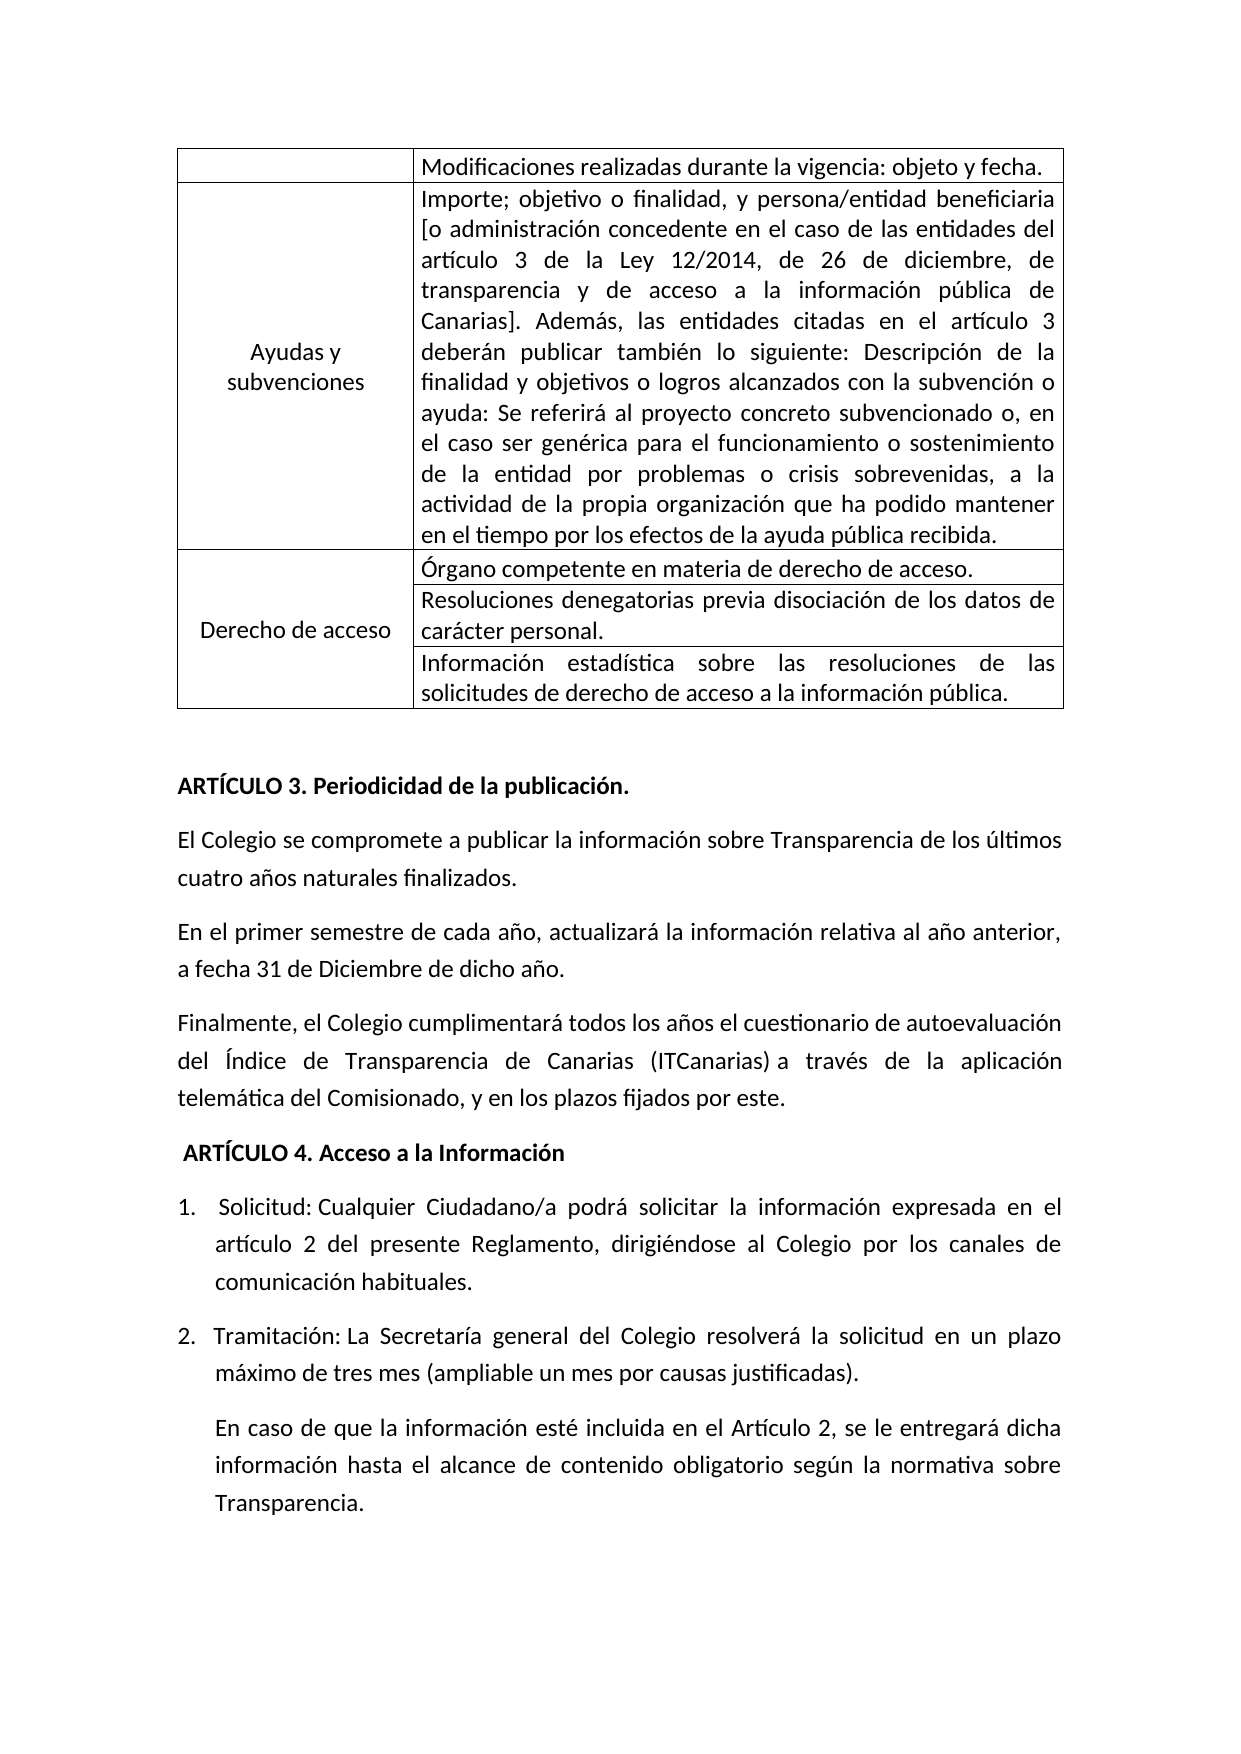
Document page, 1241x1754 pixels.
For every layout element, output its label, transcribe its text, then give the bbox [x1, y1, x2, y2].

text ARTÍCULO 3. Periodicidad de la publicación. [177, 763, 1063, 801]
table_cell Importe; objetivo o finalidad, y persona/entidad beneficiaria [o administración concedente en el caso de las entidades del artículo 3 de la Ley 12/2014, de 26 de diciembre, de transparencia y de acceso a la información pública de Canarias]. Además, las entidades citadas en el artículo 3 deberán publicar también lo siguiente: Descripción de la finalidad y objetivos o logros alcanzados con la subvención o ayuda: Se referirá al proyecto concreto subvencionado o, en el caso ser genérica para el funcionamiento o sostenimiento de la entidad por problemas o crisis sobrevenidas, a la actividad de la propia organización que ha podido mantener en el tiempo por los efectos de la ayuda pública recibida. [414, 183, 1063, 549]
table_cell Ayudas y subvenciones [178, 183, 413, 549]
table_cell [178, 149, 413, 182]
table_cell Información estadística sobre las resoluciones de las solicitudes de derecho de acceso a la información pública. [414, 647, 1063, 708]
text ARTÍCULO 4. Acceso a la Información [177, 1130, 1063, 1167]
text En el primer semestre de cada año, actualizará la información relativa al año anterior, a fecha 31 de Diciembre de dicho año. [177, 909, 1063, 984]
table_cell Órgano competente en materia de derecho de acceso. [414, 550, 1063, 584]
text Finalmente, el Colegio cumplimentará todos los años el cuestionario de autoevaluación del Índice de Transparencia de Canarias (ITCanarias) a través de la aplicación telemática del Comisionado, y en los plazos fijados por este. [177, 1001, 1063, 1113]
table_cell Derecho de acceso [178, 550, 413, 708]
text El Colegio se compromete a publicar la información sobre Transparencia de los últimos cuatro años naturales finalizados. [177, 817, 1063, 892]
text 2. Tramitación: La Secretaría general del Colegio resolverá la solicitud en un plazo máximo de tres mes (ampliable un mes por causas justificadas). [177, 1313, 1063, 1388]
table_cell Resoluciones denegatorias previa disociación de los datos de carácter personal. [414, 585, 1063, 646]
text En caso de que la información esté incluida en el Artículo 2, se le entregará dicha información hasta el alcance de contenido obligatorio según la normativa sobre Transparencia. [215, 1405, 1063, 1517]
text 1. Solicitud: Cualquier Ciudadano/a podrá solicitar la información expresada en el artículo 2 del presente Reglamento, dirigiéndose al Colegio por los canales de comunicación habituales. [177, 1184, 1063, 1296]
table_cell Modificaciones realizadas durante la vigencia: objeto y fecha. [414, 149, 1063, 182]
